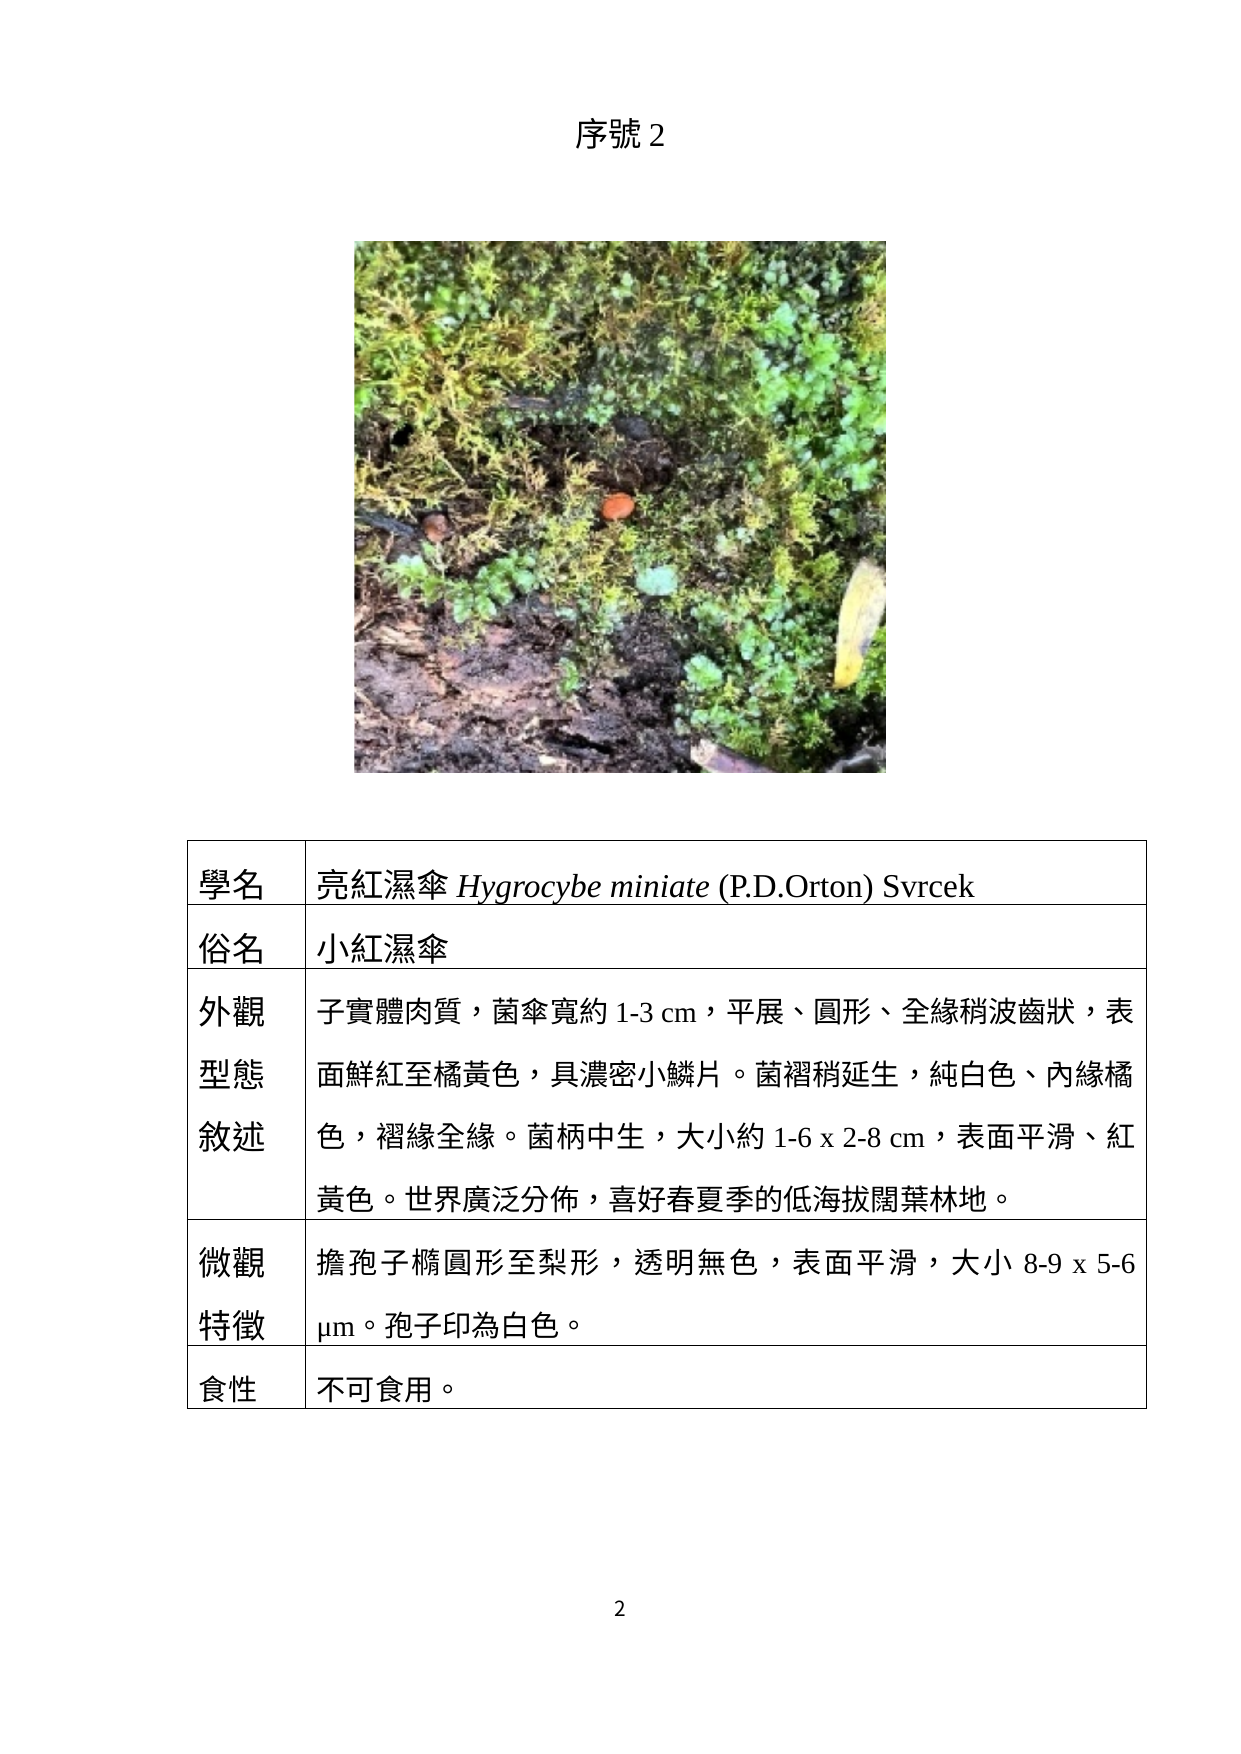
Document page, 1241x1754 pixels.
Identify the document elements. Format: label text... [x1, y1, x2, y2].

table_cell 子實體肉質，菌傘寬約1-3 cm，平展、圓形、全緣稍波齒狀，表面鮮紅至橘黃色，具濃密小鱗片。菌褶稍延生，純白色、內緣橘色，褶緣全緣。菌柄中生，大小約1-6 x 2-8 cm，表面平滑、紅黃色。世界廣泛分佈，喜好春夏季的低海拔闊葉林地。 [306, 969, 1146, 1218]
text 序號2 [187, 90, 1053, 153]
table_cell 小紅濕傘 [306, 905, 1146, 967]
table_cell 微觀特徵 [188, 1220, 305, 1344]
table_cell 不可食用。 [306, 1346, 1146, 1408]
table_cell 俗名 [188, 905, 305, 967]
table_header 亮紅濕傘Hygrocybe miniate (P.D.Orton) Svrcek [306, 841, 1146, 904]
table_cell 外觀型態敘述 [188, 969, 305, 1218]
table_header 學名 [188, 841, 305, 904]
table_cell 擔孢子橢圓形至梨形，透明無色，表面平滑，大小8-9 x 5-6 μm。孢子印為白色。 [306, 1220, 1146, 1344]
table_cell 食性 [188, 1346, 305, 1408]
